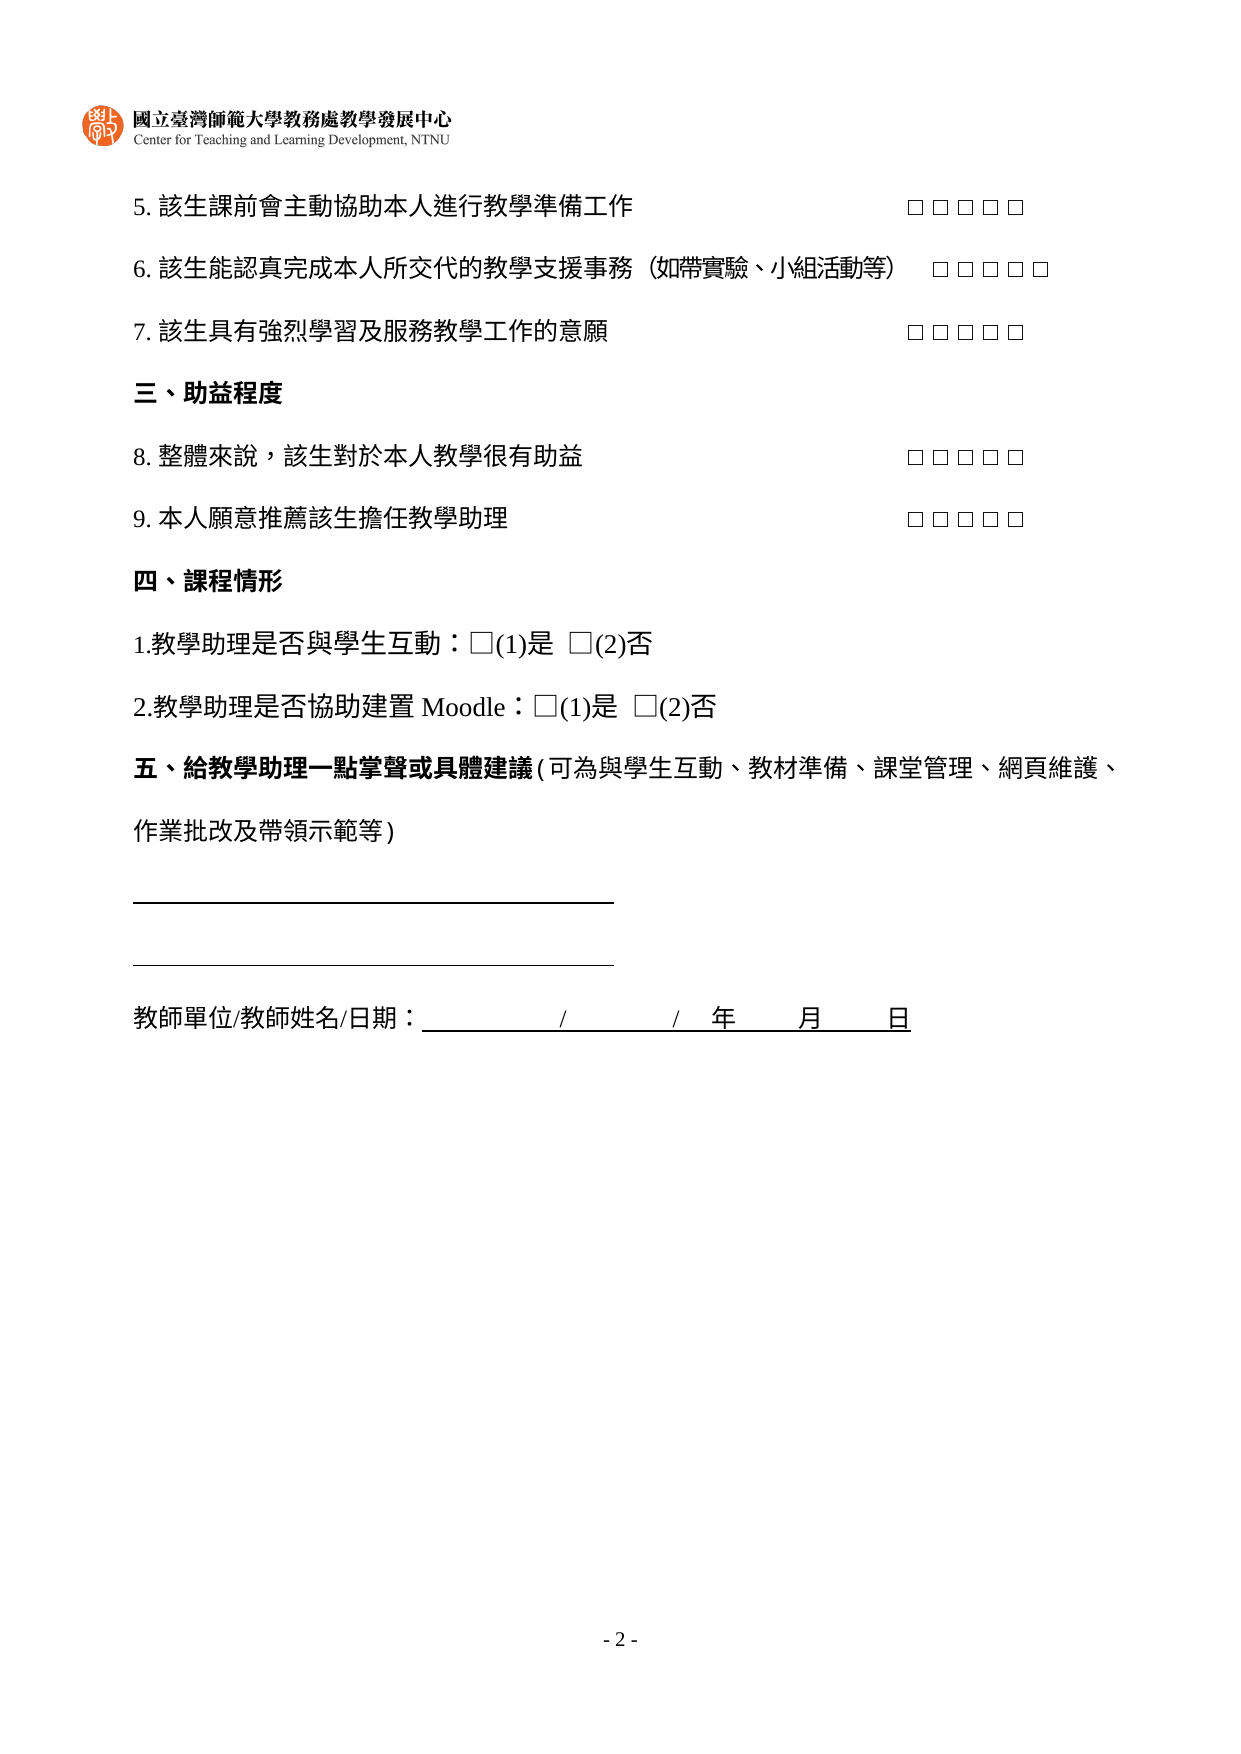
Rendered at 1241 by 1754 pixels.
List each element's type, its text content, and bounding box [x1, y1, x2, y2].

text 2.教學助理是否協助建置Moodle：□(1)是 □(2)否 [133, 663, 1201, 725]
text 教師單位/教師姓名/日期： / / 年 月 日 [133, 975, 1107, 1038]
text 四、課程情形 [133, 538, 1083, 600]
text 6. 該生能認真完成本人所交代的教學支援事務（如帶實驗、小組活動等） □ □ □ □ □ [133, 225, 1107, 288]
text 8. 整體來說，該生對於本人教學很有助益 □ □ □ □ □ [133, 413, 1107, 475]
text 5. 該生課前會主動協助本人進行教學準備工作 □ □ □ □ □ [133, 163, 1107, 225]
text 三、助益程度 [133, 350, 1007, 413]
text 五、給教學助理一點掌聲或具體建議(可為與學生互動、教材準備、課堂管理、網頁維護、作業批改及帶領示範等) [133, 725, 1107, 850]
text 1.教學助理是否與學生互動：□(1)是 □(2)否 [133, 600, 1201, 663]
text 7. 該生具有強烈學習及服務教學工作的意願 □ □ □ □ □ [133, 288, 1107, 350]
text 9. 本人願意推薦該生擔任教學助理 □ □ □ □ □ [133, 475, 1107, 538]
